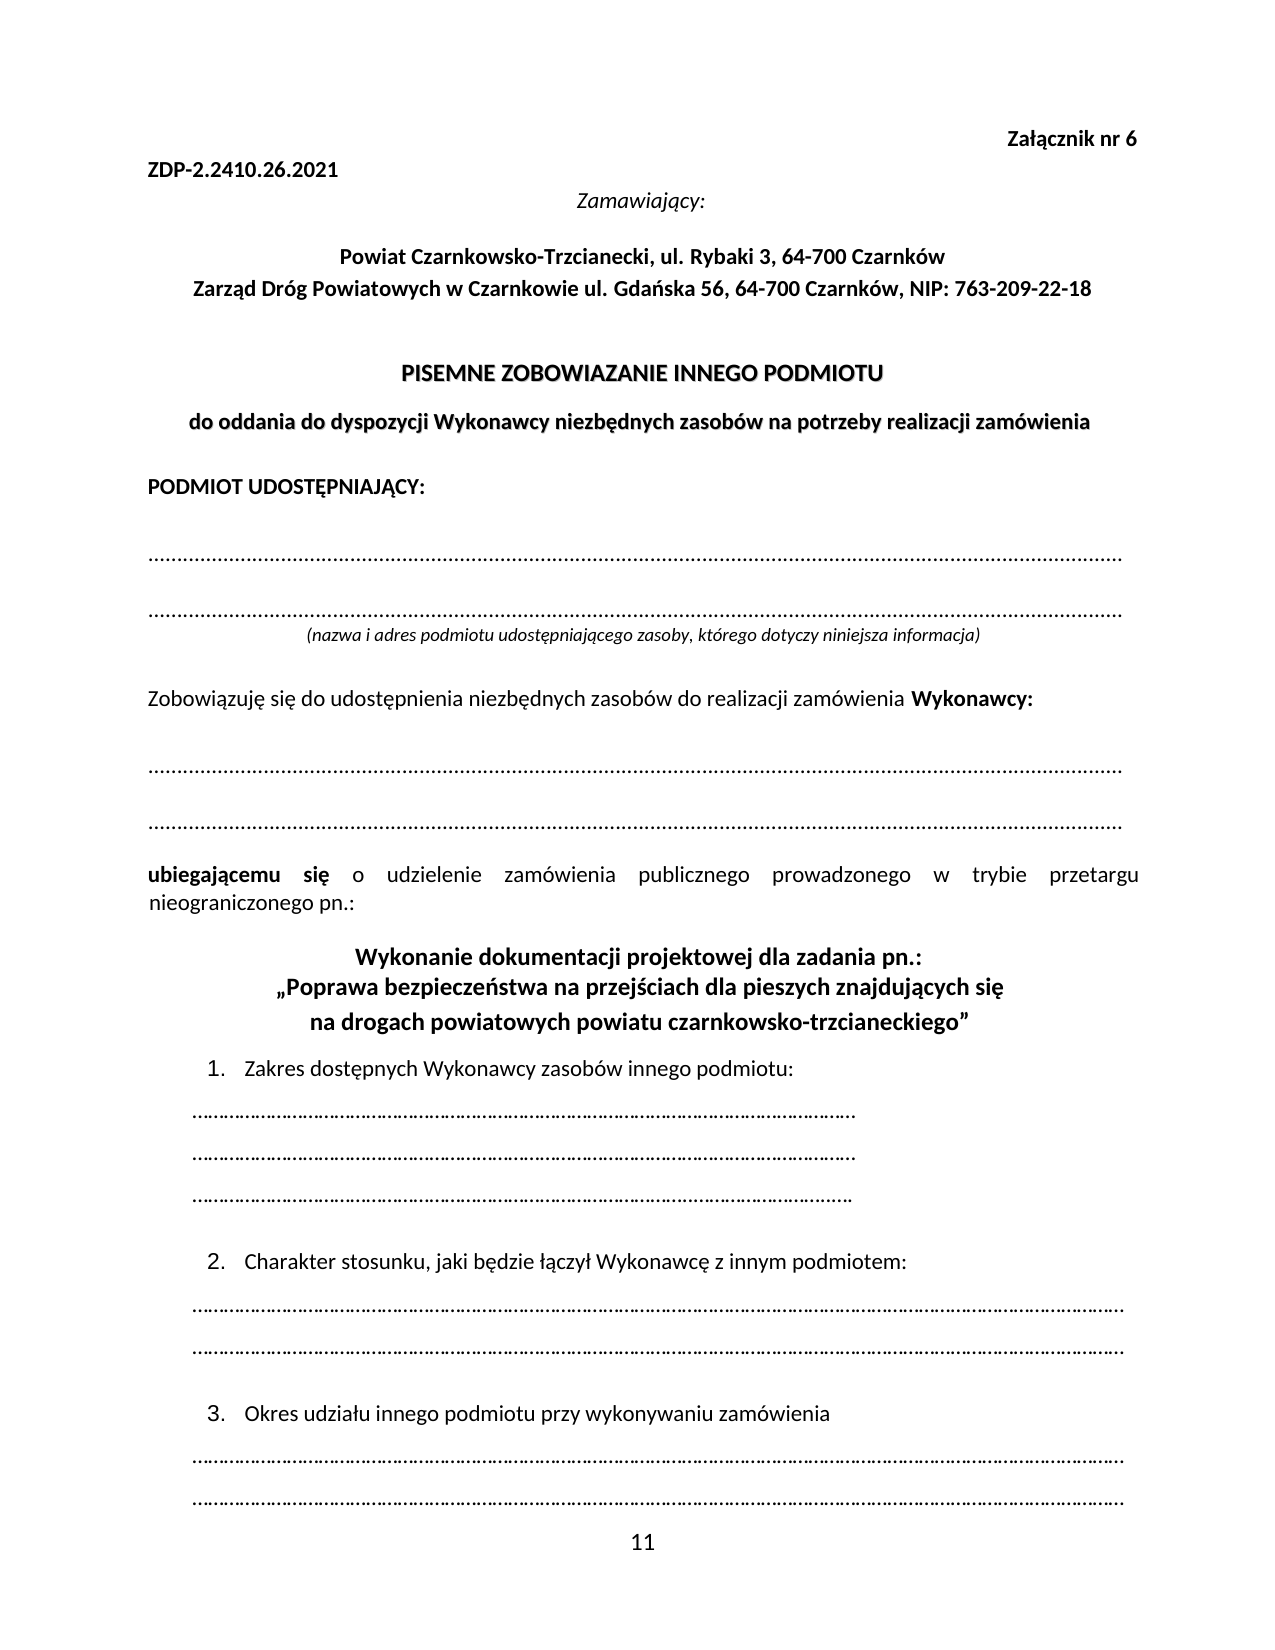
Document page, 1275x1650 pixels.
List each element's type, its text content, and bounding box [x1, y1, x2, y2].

text ZDP-2.2410.26.2021 [148, 155, 1137, 183]
text ubiegającemu się o udzielenie zamówienia publicznego prowadzonego w trybie przetargu nieograniczonego pn.: [148, 860, 1141, 916]
list Zakres dostępnych Wykonawcy zasobów innego podmiotu: [207, 1054, 1137, 1082]
text Powiat Czarnkowsko-Trzcianecki, ul. Rybaki 3, 64-700 Czarnków Zarząd Dróg Powiatowych w Czarnkowie ul. Gdańska 56, 64‑700 Czarnków, NIP: 763-209-22-18 [148, 242, 1137, 302]
text ......................................................................................................................................................................... [148, 751, 1137, 779]
text Załącznik nr 6 [148, 124, 1137, 152]
text Zobowiązuję się do udostępnienia niezbędnych zasobów do realizacji zamówienia Wykonawcy: [148, 684, 1137, 712]
text ......................................................................................................................................................................... [148, 595, 1137, 623]
list „Poprawa bezpieczeństwa na przejściach dla pieszych znajdujących się [148, 971, 1132, 1002]
text ……………………………………………………………………………………………………………… [148, 1096, 1137, 1124]
text do oddania do dyspozycji Wykonawcy niezbędnych zasobów na potrzeby realizacji zamówienia [148, 407, 1137, 435]
text Wykonanie dokumentacji projektowej dla zadania pn.: [148, 941, 1129, 971]
text PISEMNE ZOBOWIAZANIE INNEGO PODMIOTU [148, 357, 1137, 387]
text PODMIOT UDOSTĘPNIAJĄCY: [148, 472, 1137, 500]
list Charakter stosunku, jaki będzie łączył Wykonawcę z innym podmiotem: [207, 1247, 1137, 1275]
list na drogach powiatowych powiatu czarnkowsko-trzcianeckiego” [148, 1006, 1132, 1037]
text ......................................................................................................................................................................... [148, 807, 1137, 835]
text Zamawiający: [148, 187, 1137, 214]
text ……………………………………………………………………………………………………………… [148, 1138, 1137, 1166]
text ………………………………………………………………………………………………………………………………………………………………………………………………………………………………………………………………………………………………………………………… [192, 1290, 1137, 1360]
text …………………………………………………………………………………………………………………………………………………………… [192, 1441, 1137, 1469]
text (nazwa i adres podmiotu udostępniającego zasoby, którego dotyczy niniejsza informacja) [148, 623, 1137, 646]
text …………………………………………………………………………………..……………………..…. [148, 1180, 1137, 1208]
text ......................................................................................................................................................................... [148, 539, 1137, 567]
list Okres udziału innego podmiotu przy wykonywaniu zamówienia [207, 1399, 1137, 1427]
text …………………………………………………………………………………………………………………………………………………………… [192, 1483, 1137, 1511]
